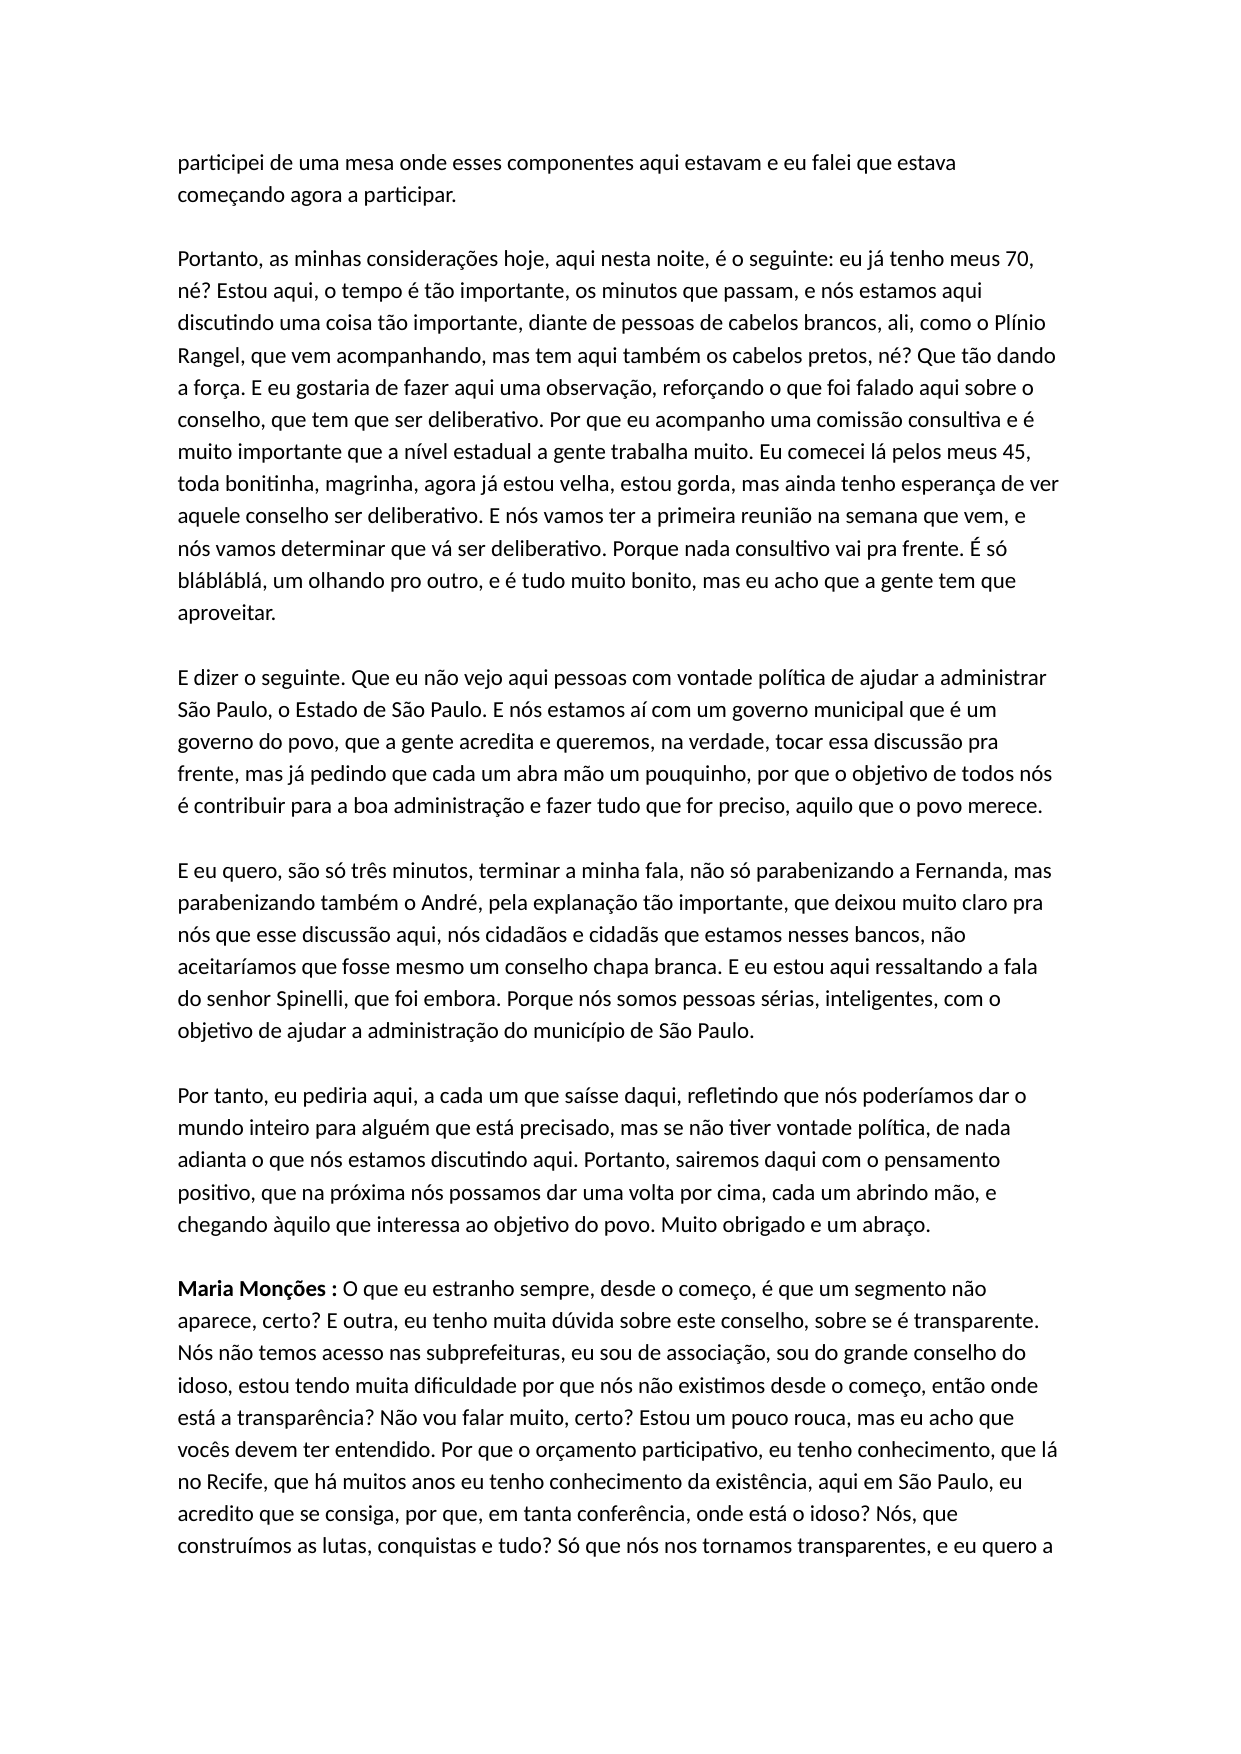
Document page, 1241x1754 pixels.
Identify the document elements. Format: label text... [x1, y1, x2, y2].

text E eu quero, são só três minutos, terminar a minha fala, não só parabenizando a Fernanda, mas parabenizando também o André, pela explanação tão importante, que deixou muito claro pra nós que esse discussão aqui, nós cidadãos e cidadãs que estamos nesses bancos, não aceitaríamos que fosse mesmo um conselho chapa branca. E eu estou aqui ressaltando a fala do senhor Spinelli, que foi embora. Porque nós somos pessoas sérias, inteligentes, com o objetivo de ajudar a administração do município de São Paulo. [177, 856, 1063, 1045]
text Portanto, as minhas considerações hoje, aqui nesta noite, é o seguinte: eu já tenho meus 70, né? Estou aqui, o tempo é tão importante, os minutos que passam, e nós estamos aqui discutindo uma coisa tão importante, diante de pessoas de cabelos brancos, ali, como o Plínio Rangel, que vem acompanhando, mas tem aqui também os cabelos pretos, né? Que tão dando a força. E eu gostaria de fazer aqui uma observação, reforçando o que foi falado aqui sobre o conselho, que tem que ser deliberativo. Por que eu acompanho uma comissão consultiva e é muito importante que a nível estadual a gente trabalha muito. Eu comecei lá pelos meus 45, toda bonitinha, magrinha, agora já estou velha, estou gorda, mas ainda tenho esperança de ver aquele conselho ser deliberativo. E nós vamos ter a primeira reunião na semana que vem, e nós vamos determinar que vá ser deliberativo. Porque nada consultivo vai pra frente. É só blábláblá, um olhando pro outro, e é tudo muito bonito, mas eu acho que a gente tem que aproveitar. [177, 244, 1063, 626]
text Maria Monções : O que eu estranho sempre, desde o começo, é que um segmento não aparece, certo? E outra, eu tenho muita dúvida sobre este conselho, sobre se é transparente. Nós não temos acesso nas subprefeituras, eu sou de associação, sou do grande conselho do idoso, estou tendo muita dificuldade por que nós não existimos desde o começo, então onde está a transparência? Não vou falar muito, certo? Estou um pouco rouca, mas eu acho que vocês devem ter entendido. Por que o orçamento participativo, eu tenho conhecimento, que lá no Recife, que há muitos anos eu tenho conhecimento da existência, aqui em São Paulo, eu acredito que se consiga, por que, em tanta conferência, onde está o idoso? Nós, que construímos as lutas, conquistas e tudo? Só que nós nos tornamos transparentes, e eu quero a [177, 1242, 1063, 1560]
text participei de uma mesa onde esses componentes aqui estavam e eu falei que estava começando agora a participar. [177, 148, 1063, 208]
text Por tanto, eu pediria aqui, a cada um que saísse daqui, refletindo que nós poderíamos dar o mundo inteiro para alguém que está precisado, mas se não tiver vontade política, de nada adianta o que nós estamos discutindo aqui. Portanto, sairemos daqui com o pensamento positivo, que na próxima nós possamos dar uma volta por cima, cada um abrindo mão, e chegando àquilo que interessa ao objetivo do povo. Muito obrigado e um abraço. [177, 1081, 1063, 1238]
text E dizer o seguinte. Que eu não vejo aqui pessoas com vontade política de ajudar a administrar São Paulo, o Estado de São Paulo. E nós estamos aí com um governo municipal que é um governo do povo, que a gente acredita e queremos, na verdade, tocar essa discussão pra frente, mas já pedindo que cada um abra mão um pouquinho, por que o objetivo de todos nós é contribuir para a boa administração e fazer tudo que for preciso, aquilo que o povo merece. [177, 663, 1063, 819]
